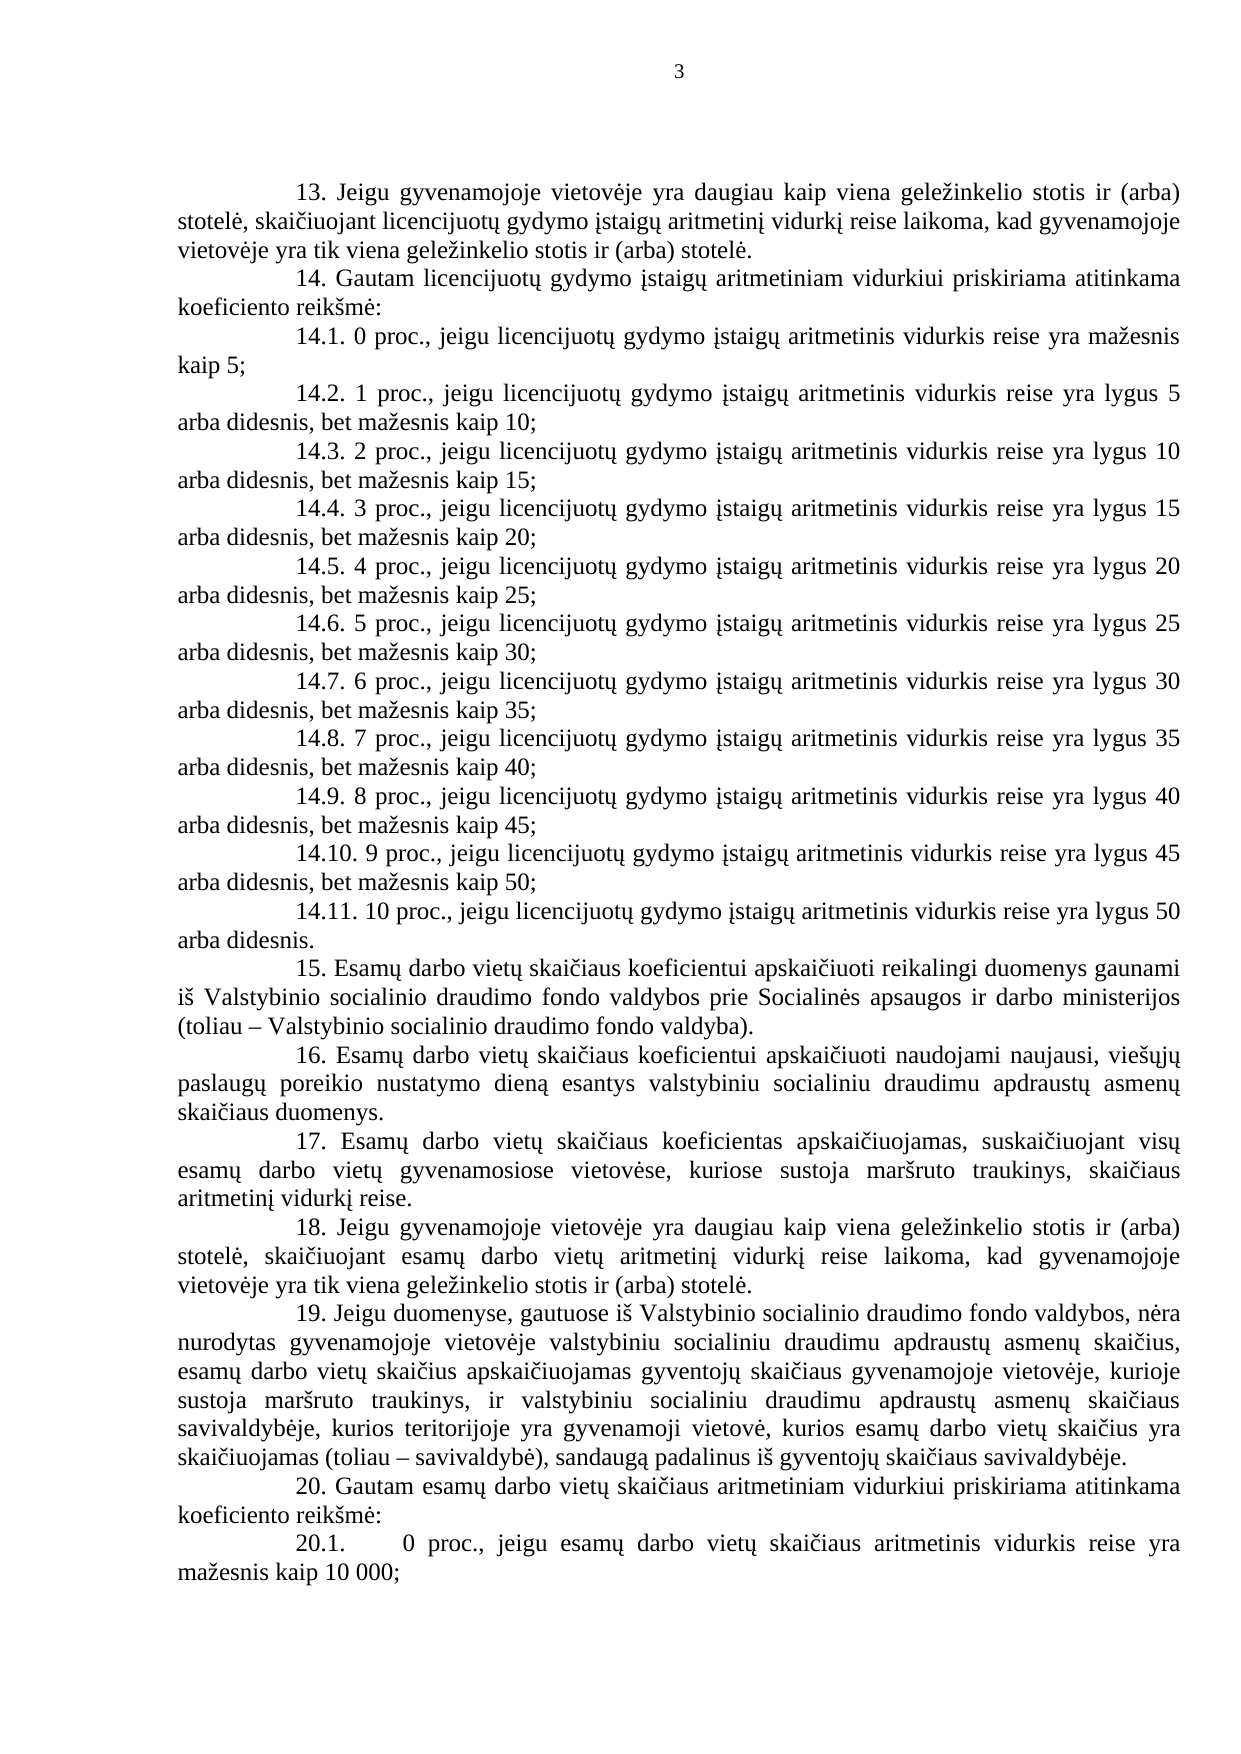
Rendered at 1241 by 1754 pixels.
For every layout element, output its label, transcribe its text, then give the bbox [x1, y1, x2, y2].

text 14.1. 0 proc., jeigu licencijuotų gydymo įstaigų aritmetinis vidurkis reise yra mažesnis kaip 5; [177, 321, 1181, 378]
text 17. Esamų darbo vietų skaičiaus koeficientas apskaičiuojamas, suskaičiuojant visų esamų darbo vietų gyvenamosiose vietovėse, kuriose sustoja maršruto traukinys, skaičiaus aritmetinį vidurkį reise. [177, 1126, 1181, 1212]
text 14.3. 2 proc., jeigu licencijuotų gydymo įstaigų aritmetinis vidurkis reise yra lygus 10 arba didesnis, bet mažesnis kaip 15; [177, 436, 1181, 493]
text 20. Gautam esamų darbo vietų skaičiaus aritmetiniam vidurkiui priskiriama atitinkama koeficiento reikšmė: [177, 1471, 1181, 1528]
text 14.2. 1 proc., jeigu licencijuotų gydymo įstaigų aritmetinis vidurkis reise yra lygus 5 arba didesnis, bet mažesnis kaip 10; [177, 378, 1181, 436]
text 14.9. 8 proc., jeigu licencijuotų gydymo įstaigų aritmetinis vidurkis reise yra lygus 40 arba didesnis, bet mažesnis kaip 45; [177, 781, 1181, 838]
text 14.11. 10 proc., jeigu licencijuotų gydymo įstaigų aritmetinis vidurkis reise yra lygus 50 arba didesnis. [177, 896, 1181, 953]
text 14.7. 6 proc., jeigu licencijuotų gydymo įstaigų aritmetinis vidurkis reise yra lygus 30 arba didesnis, bet mažesnis kaip 35; [177, 666, 1181, 723]
text 14.4. 3 proc., jeigu licencijuotų gydymo įstaigų aritmetinis vidurkis reise yra lygus 15 arba didesnis, bet mažesnis kaip 20; [177, 493, 1181, 551]
text 14.10. 9 proc., jeigu licencijuotų gydymo įstaigų aritmetinis vidurkis reise yra lygus 45 arba didesnis, bet mažesnis kaip 50; [177, 838, 1181, 896]
text 14.5. 4 proc., jeigu licencijuotų gydymo įstaigų aritmetinis vidurkis reise yra lygus 20 arba didesnis, bet mažesnis kaip 25; [177, 551, 1181, 608]
text 20.1. 0 proc., jeigu esamų darbo vietų skaičiaus aritmetinis vidurkis reise yra mažesnis kaip 10 000; [177, 1528, 1181, 1586]
text 14.8. 7 proc., jeigu licencijuotų gydymo įstaigų aritmetinis vidurkis reise yra lygus 35 arba didesnis, bet mažesnis kaip 40; [177, 723, 1181, 781]
text 14.6. 5 proc., jeigu licencijuotų gydymo įstaigų aritmetinis vidurkis reise yra lygus 25 arba didesnis, bet mažesnis kaip 30; [177, 608, 1181, 666]
text 14. Gautam licencijuotų gydymo įstaigų aritmetiniam vidurkiui priskiriama atitinkama koeficiento reikšmė: [177, 263, 1181, 321]
text 19. Jeigu duomenyse, gautuose iš Valstybinio socialinio draudimo fondo valdybos, nėra nurodytas gyvenamojoje vietovėje valstybiniu socialiniu draudimu apdraustų asmenų skaičius, esamų darbo vietų skaičius apskaičiuojamas gyventojų skaičiaus gyvenamojoje vietovėje, kurioje sustoja maršruto traukinys, ir valstybiniu socialiniu draudimu apdraustų asmenų skaičiaus savivaldybėje, kurios teritorijoje yra gyvenamoji vietovė, kurios esamų darbo vietų skaičius yra skaičiuojamas (toliau – savivaldybė), sandaugą padalinus iš gyventojų skaičiaus savivaldybėje. [177, 1298, 1181, 1471]
text 13. Jeigu gyvenamojoje vietovėje yra daugiau kaip viena geležinkelio stotis ir (arba) stotelė, skaičiuojant licencijuotų gydymo įstaigų aritmetinį vidurkį reise laikoma, kad gyvenamojoje vietovėje yra tik viena geležinkelio stotis ir (arba) stotelė. [177, 177, 1181, 263]
text 18. Jeigu gyvenamojoje vietovėje yra daugiau kaip viena geležinkelio stotis ir (arba) stotelė, skaičiuojant esamų darbo vietų aritmetinį vidurkį reise laikoma, kad gyvenamojoje vietovėje yra tik viena geležinkelio stotis ir (arba) stotelė. [177, 1212, 1181, 1298]
text 15. Esamų darbo vietų skaičiaus koeficientui apskaičiuoti reikalingi duomenys gaunami iš Valstybinio socialinio draudimo fondo valdybos prie Socialinės apsaugos ir darbo ministerijos (toliau – Valstybinio socialinio draudimo fondo valdyba). [177, 953, 1181, 1040]
text 16. Esamų darbo vietų skaičiaus koeficientui apskaičiuoti naudojami naujausi, viešųjų paslaugų poreikio nustatymo dieną esantys valstybiniu socialiniu draudimu apdraustų asmenų skaičiaus duomenys. [177, 1040, 1181, 1126]
